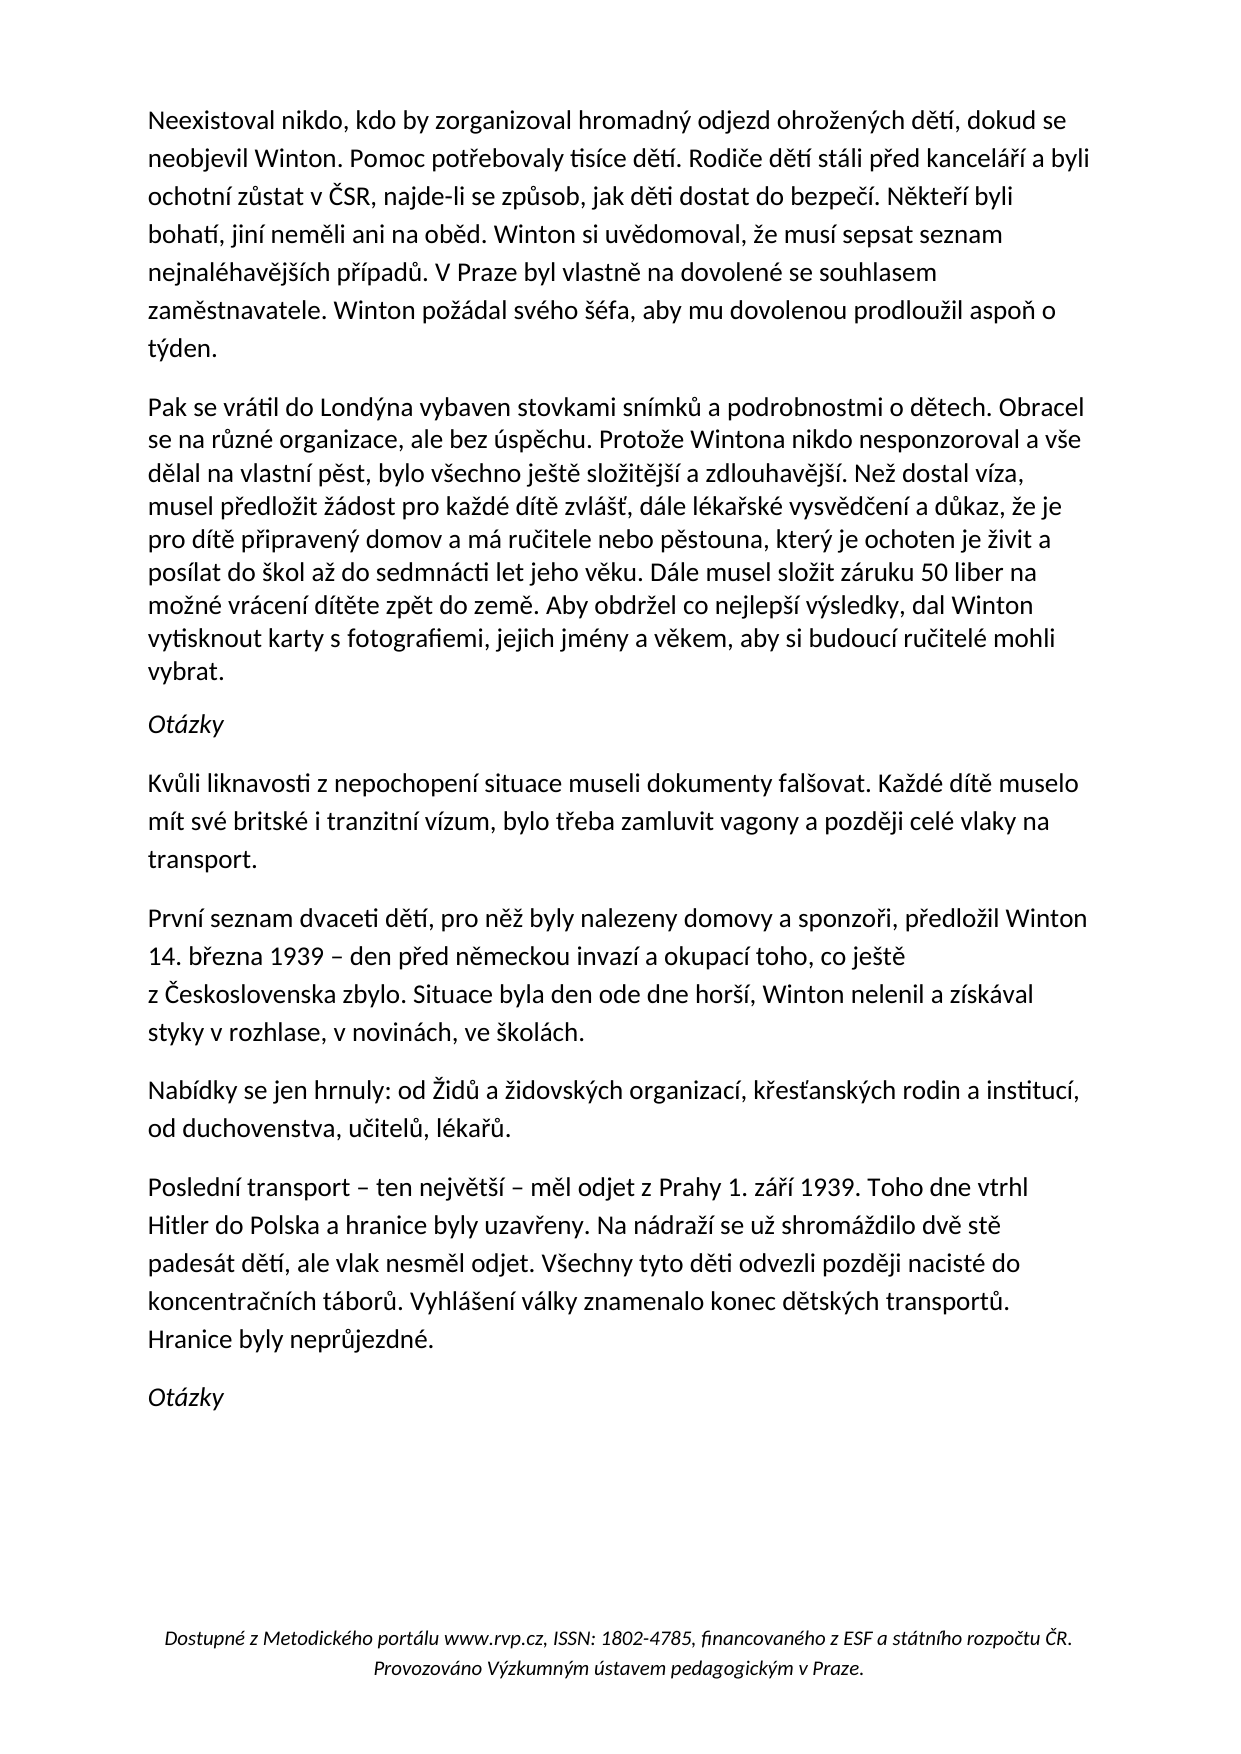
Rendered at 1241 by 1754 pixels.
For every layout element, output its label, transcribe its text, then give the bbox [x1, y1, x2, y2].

text Otázky [148, 708, 1092, 741]
text Pak se vrátil do Londýna vybaven stovkami snímků a podrobnostmi o dětech. Obracel se na různé organizace, ale bez úspěchu. Protože Wintona nikdo nesponzoroval a vše dělal na vlastní pěst, bylo všechno ještě složitější a zdlouhavější. Než dostal víza, musel předložit žádost pro každé dítě zvlášť, dále lékařské vysvědčení a důkaz, že je pro dítě připravený domov a má ručitele nebo pěstouna, který je ochoten je živit a posílat do škol až do sedmnácti let jeho věku. Dále musel složit záruku 50 liber na možné vrácení dítěte zpět do země. Aby obdržel co nejlepší výsledky, dal Winton vytisknout karty s fotografiemi, jejich jmény a věkem, aby si budoucí ručitelé mohli vybrat. [148, 390, 1092, 687]
text Kvůli liknavosti z nepochopení situace museli dokumenty falšovat. Každé dítě muselo mít své britské i tranzitní vízum, bylo třeba zamluvit vagony a později celé vlaky na transport. [148, 766, 1092, 875]
text První seznam dvaceti dětí, pro něž byly nalezeny domovy a sponzoři, předložil Winton 14. března 1939 – den před německou invazí a okupací toho, co ještě z Československa zbylo. Situace byla den ode dne horší, Winton nelenil a získával styky v rozhlase, v novinách, ve školách. [148, 901, 1092, 1048]
text Otázky [148, 1381, 1092, 1414]
text Neexistoval nikdo, kdo by zorganizoval hromadný odjezd ohrožených dětí, dokud se neobjevil Winton. Pomoc potřebovaly tisíce dětí. Rodiče dětí stáli před kanceláří a byli ochotní zůstat v ČSR, najde-li se způsob, jak děti dostat do bezpečí. Někteří byli bohatí, jiní neměli ani na oběd. Winton si uvědomoval, že musí sepsat seznam nejnaléhavějších případů. V Praze byl vlastně na dovolené se souhlasem zaměstnavatele. Winton požádal svého šéfa, aby mu dovolenou prodloužil aspoň o týden. [148, 103, 1092, 364]
text Nabídky se jen hrnuly: od Židů a židovských organizací, křesťanských rodin a institucí, od duchovenstva, učitelů, lékařů. [148, 1073, 1092, 1144]
text Poslední transport – ten největší – měl odjet z Prahy 1. září 1939. Toho dne vtrhl Hitler do Polska a hranice byly uzavřeny. Na nádraží se už shromáždilo dvě stě padesát dětí, ale vlak nesměl odjet. Všechny tyto děti odvezli později nacisté do koncentračních táborů. Vyhlášení války znamenalo konec dětských transportů. Hranice byly neprůjezdné. [148, 1170, 1092, 1355]
